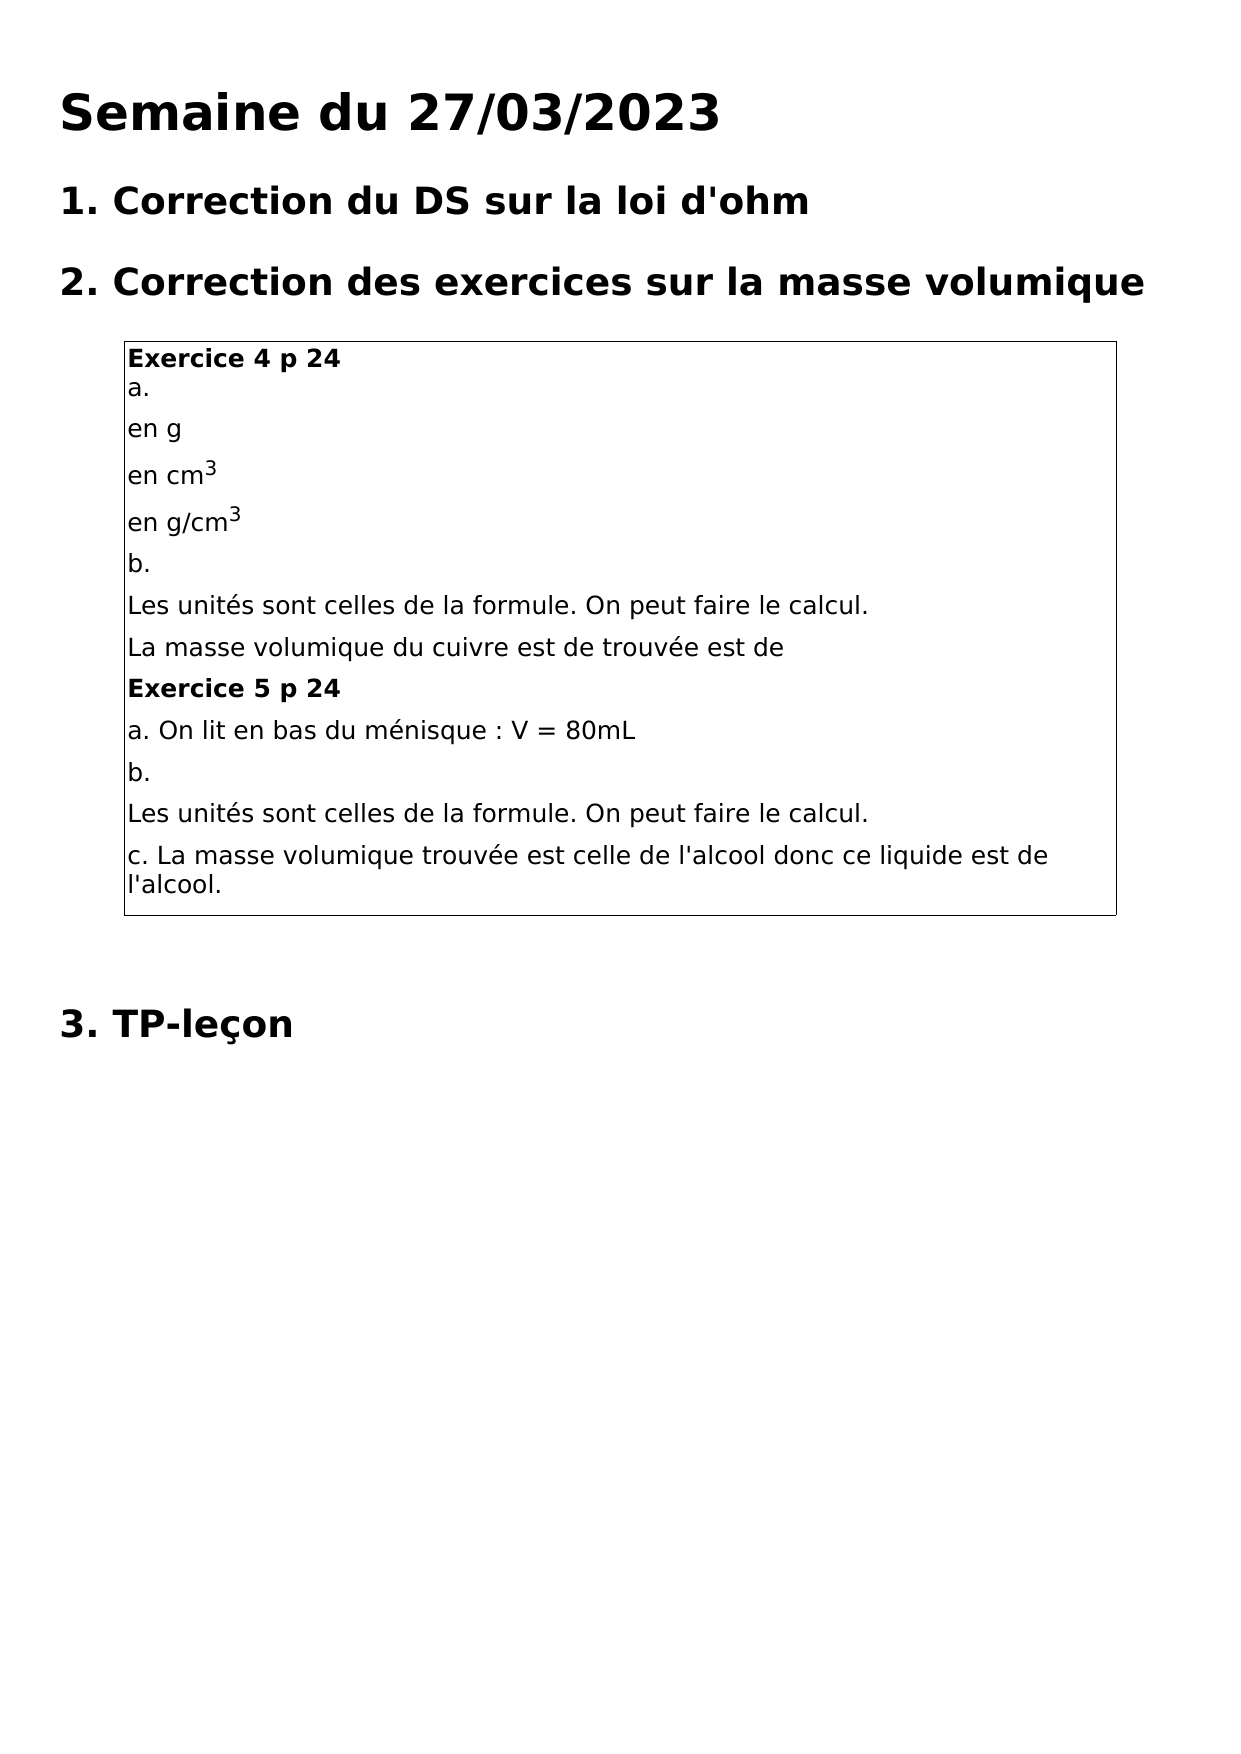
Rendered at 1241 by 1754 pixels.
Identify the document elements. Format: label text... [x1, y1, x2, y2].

subtitle 2. Correction des exercices sur la masse volumique [59, 261, 1181, 304]
subtitle 3. TP-leçon [59, 1002, 1181, 1046]
subtitle 1. Correction du DS sur la loi d'ohm [59, 180, 1181, 223]
subtitle Semaine du 27/03/2023 [59, 84, 1181, 142]
table_header Exercice 4 p 24 a. en g en cm3 en g/cm3 b. Les unités sont celles de la formule. On peut faire le calcul. La masse volumique du cuivre est de trouvée est de Exercice 5 p 24 a. On lit en bas du ménisque : V = 80mL b. Les unités sont celles de la formule. On peut faire le calcul. c. La masse volumique trouvée est celle de l'alcool donc ce liquide est de l'alcool. [125, 342, 1116, 915]
